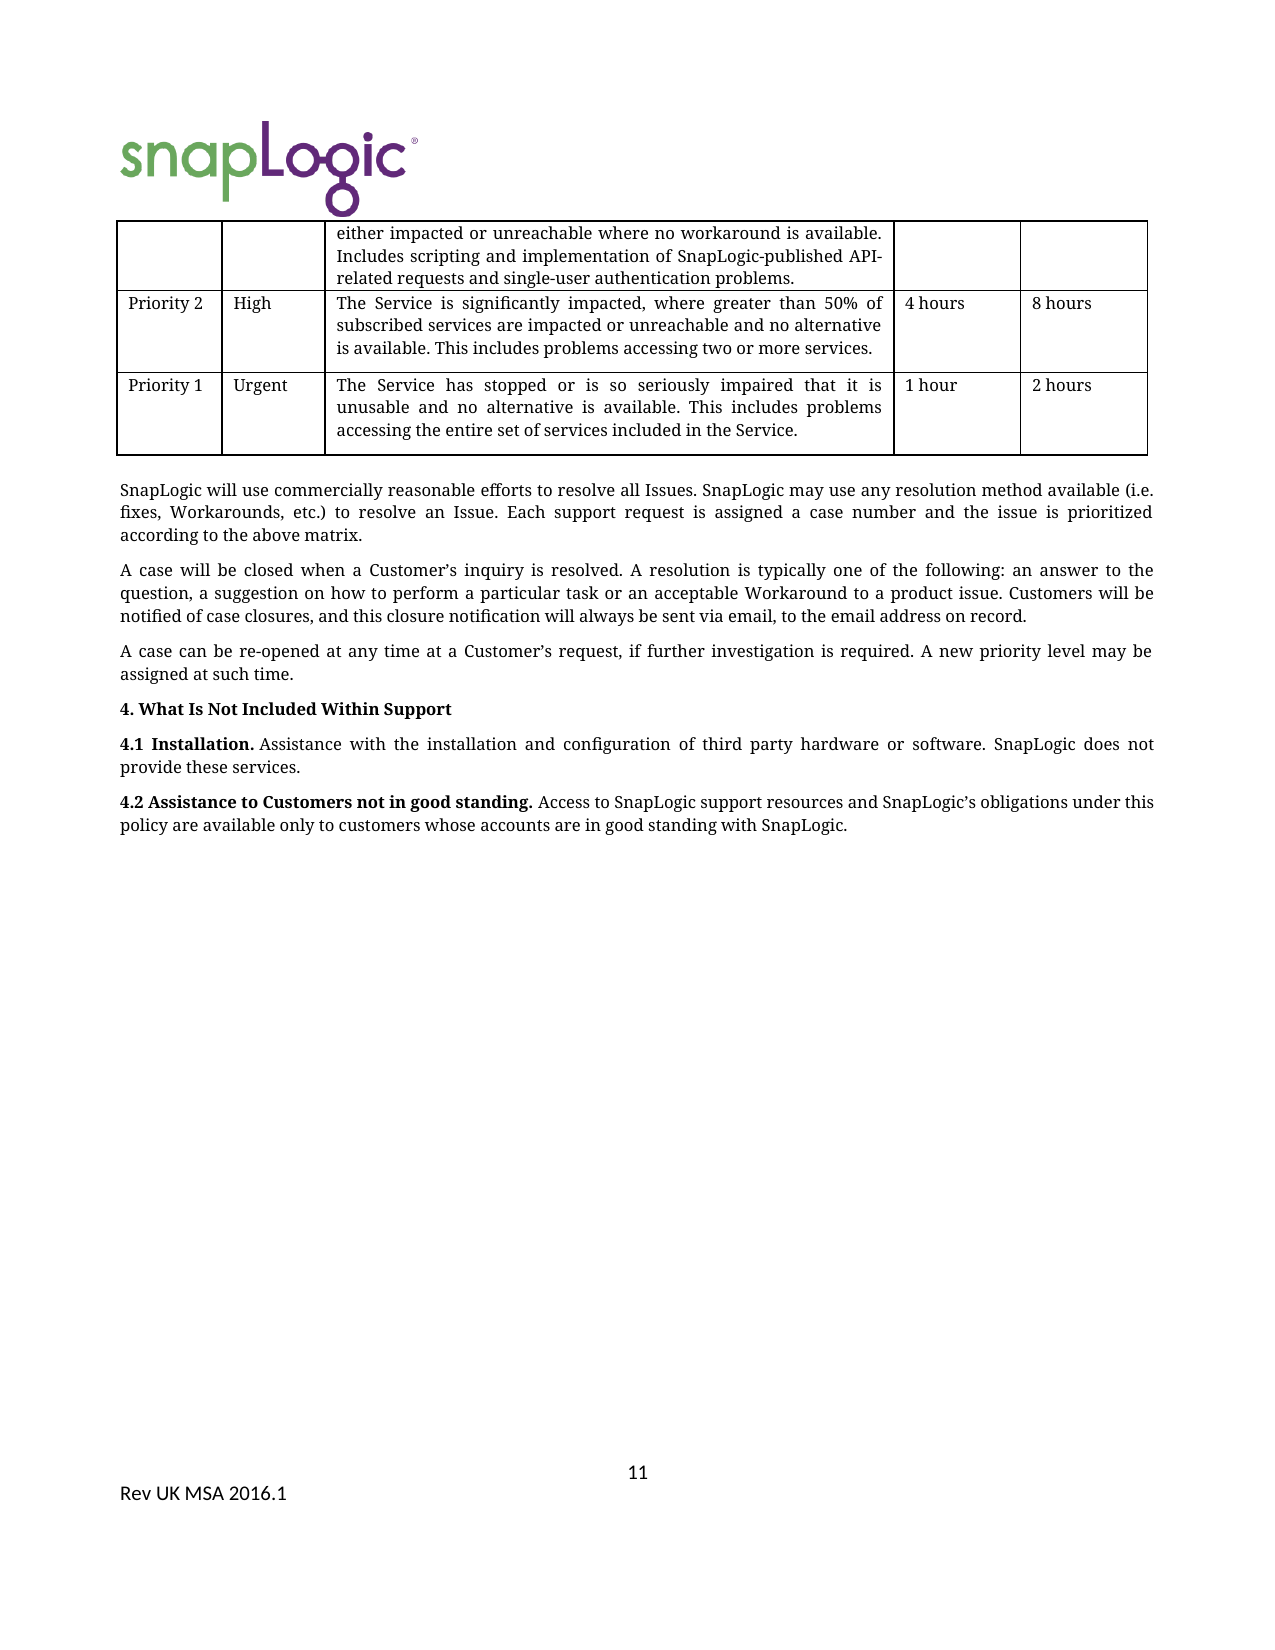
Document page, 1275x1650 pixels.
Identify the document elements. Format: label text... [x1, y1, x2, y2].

table_cell High [223, 291, 324, 372]
table_cell Priority 1 [118, 373, 221, 454]
table_cell 8 hours [1021, 291, 1147, 372]
table_cell 4 hours [895, 291, 1020, 372]
table_cell either impacted or unreachable where no workaround is available. Includes scripting and implementation of SnapLogic-published API-related requests and single-user authentication problems. [326, 222, 893, 290]
table_cell [895, 222, 1020, 290]
text A case will be closed when a Customer’s inquiry is resolved. A resolution is typically one of the following: an answer to the question, a suggestion on how to perform a particular task or an acceptable Workaround to a product issue. Customers will be notified of case closures, and this closure notification will always be sent via email, to the email address on record. [120, 559, 1155, 627]
table_cell 1 hour [895, 373, 1020, 454]
text 4.1 Installation. Assistance with the installation and configuration of third party hardware or software. SnapLogic does not provide these services. [120, 733, 1155, 778]
table_cell Urgent [223, 373, 324, 454]
text 4. What Is Not Included Within Support [120, 697, 1155, 720]
table_cell The Service has stopped or is so seriously impaired that it is unusable and no alternative is available. This includes problems accessing the entire set of services included in the Service. [326, 373, 893, 454]
table_cell [1021, 222, 1147, 290]
table_cell [223, 222, 324, 290]
table_cell [118, 222, 221, 290]
table_cell Priority 2 [118, 291, 221, 372]
text SnapLogic will use commercially reasonable efforts to resolve all Issues. SnapLogic may use any resolution method available (i.e. fixes, Workarounds, etc.) to resolve an Issue. Each support request is assigned a case number and the issue is prioritized according to the above matrix. [120, 456, 1155, 546]
text A case can be re-opened at any time at a Customer’s request, if further investigation is required. A new priority level may be assigned at such time. [120, 639, 1155, 685]
table_cell The Service is significantly impacted, where greater than 50% of subscribed services are impacted or unreachable and no alternative is available. This includes problems accessing two or more services. [326, 291, 893, 372]
table_cell 2 hours [1021, 373, 1147, 454]
text 4.2 Assistance to Customers not in good standing. Access to SnapLogic support resources and SnapLogic’s obligations under this policy are available only to customers whose accounts are in good standing with SnapLogic. [120, 791, 1155, 836]
